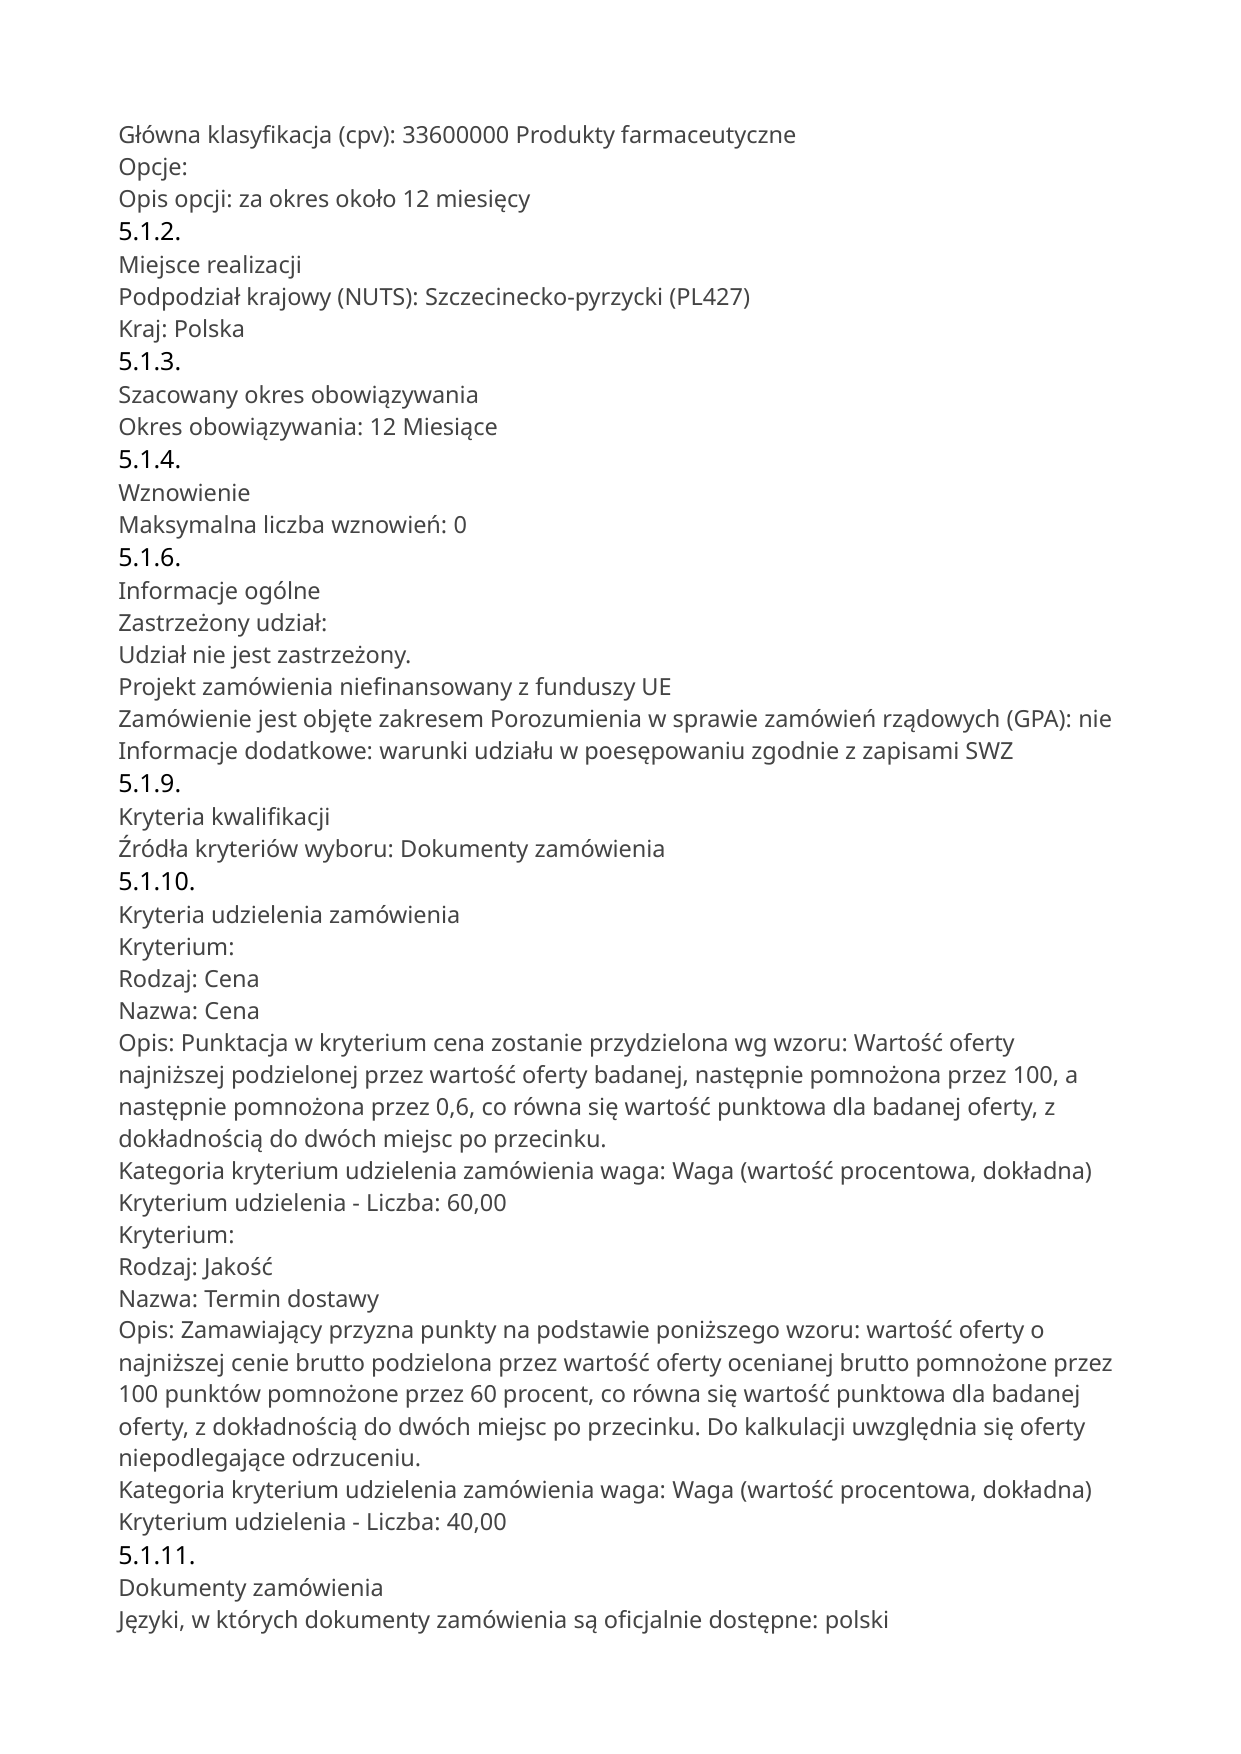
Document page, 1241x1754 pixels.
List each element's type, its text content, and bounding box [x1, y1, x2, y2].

text Opis: Punktacja w kryterium cena zostanie przydzielona wg wzoru: Wartość oferty najniższej podzielonej przez wartość oferty badanej, następnie pomnożona przez 100, a następnie pomnożona przez 0,6, co równa się wartość punktowa dla badanej oferty, z dokładnością do dwóch miejsc po przecinku. [118, 1026, 1122, 1154]
text Języki, w których dokumenty zamówienia są oficjalnie dostępne: polski [118, 1604, 1122, 1636]
text Kryteria kwalifikacji [118, 800, 1122, 832]
text Główna klasyfikacja (cpv): 33600000 Produkty farmaceutyczne [118, 118, 1122, 150]
text Okres obowiązywania: 12 Miesiące [118, 410, 1122, 442]
text Nazwa: Cena [118, 994, 1122, 1026]
text 5.1.6. [118, 540, 1122, 574]
text 5.1.3. [118, 344, 1122, 378]
text Szacowany okres obowiązywania [118, 378, 1122, 410]
text 5.1.2. [118, 214, 1122, 248]
text Źródła kryteriów wyboru: Dokumenty zamówienia [118, 832, 1122, 864]
text Zamówienie jest objęte zakresem Porozumienia w sprawie zamówień rządowych (GPA): nie [118, 702, 1122, 734]
text Opis: Zamawiający przyzna punkty na podstawie poniższego wzoru: wartość oferty o najniższej cenie brutto podzielona przez wartość oferty ocenianej brutto pomnożone przez 100 punktów pomnożone przez 60 procent, co równa się wartość punktowa dla badanej oferty, z dokładnością do dwóch miejsc po przecinku. Do kalkulacji uwzględnia się oferty niepodlegające odrzuceniu. [118, 1314, 1122, 1474]
text Zastrzeżony udział: [118, 606, 1122, 638]
text 5.1.4. [118, 442, 1122, 476]
text Kryterium udzielenia - Liczba: 40,00 [118, 1506, 1122, 1538]
text 5.1.10. [118, 864, 1122, 898]
text Dokumenty zamówienia [118, 1572, 1122, 1604]
text Opis opcji: za okres około 12 miesięcy [118, 182, 1122, 214]
text Kategoria kryterium udzielenia zamówienia waga: Waga (wartość procentowa, dokładna) [118, 1474, 1122, 1506]
text Kraj: Polska [118, 312, 1122, 344]
text Miejsce realizacji [118, 248, 1122, 280]
text 5.1.11. [118, 1538, 1122, 1572]
text Projekt zamówienia niefinansowany z funduszy UE [118, 670, 1122, 702]
text Informacje dodatkowe: warunki udziału w poesępowaniu zgodnie z zapisami SWZ [118, 734, 1122, 766]
text Kryterium: [118, 1218, 1122, 1250]
text Rodzaj: Jakość [118, 1250, 1122, 1282]
text Maksymalna liczba wznowień: 0 [118, 508, 1122, 540]
text Podpodział krajowy (NUTS): Szczecinecko-pyrzycki (PL427) [118, 280, 1122, 312]
text Kryterium: [118, 930, 1122, 962]
text Udział nie jest zastrzeżony. [118, 638, 1122, 670]
text 5.1.9. [118, 766, 1122, 800]
text Nazwa: Termin dostawy [118, 1282, 1122, 1314]
text Rodzaj: Cena [118, 962, 1122, 994]
text Kryterium udzielenia - Liczba: 60,00 [118, 1186, 1122, 1218]
text Kategoria kryterium udzielenia zamówienia waga: Waga (wartość procentowa, dokładna) [118, 1154, 1122, 1186]
text Kryteria udzielenia zamówienia [118, 898, 1122, 930]
text Opcje: [118, 150, 1122, 182]
text Informacje ogólne [118, 574, 1122, 606]
text Wznowienie [118, 476, 1122, 508]
